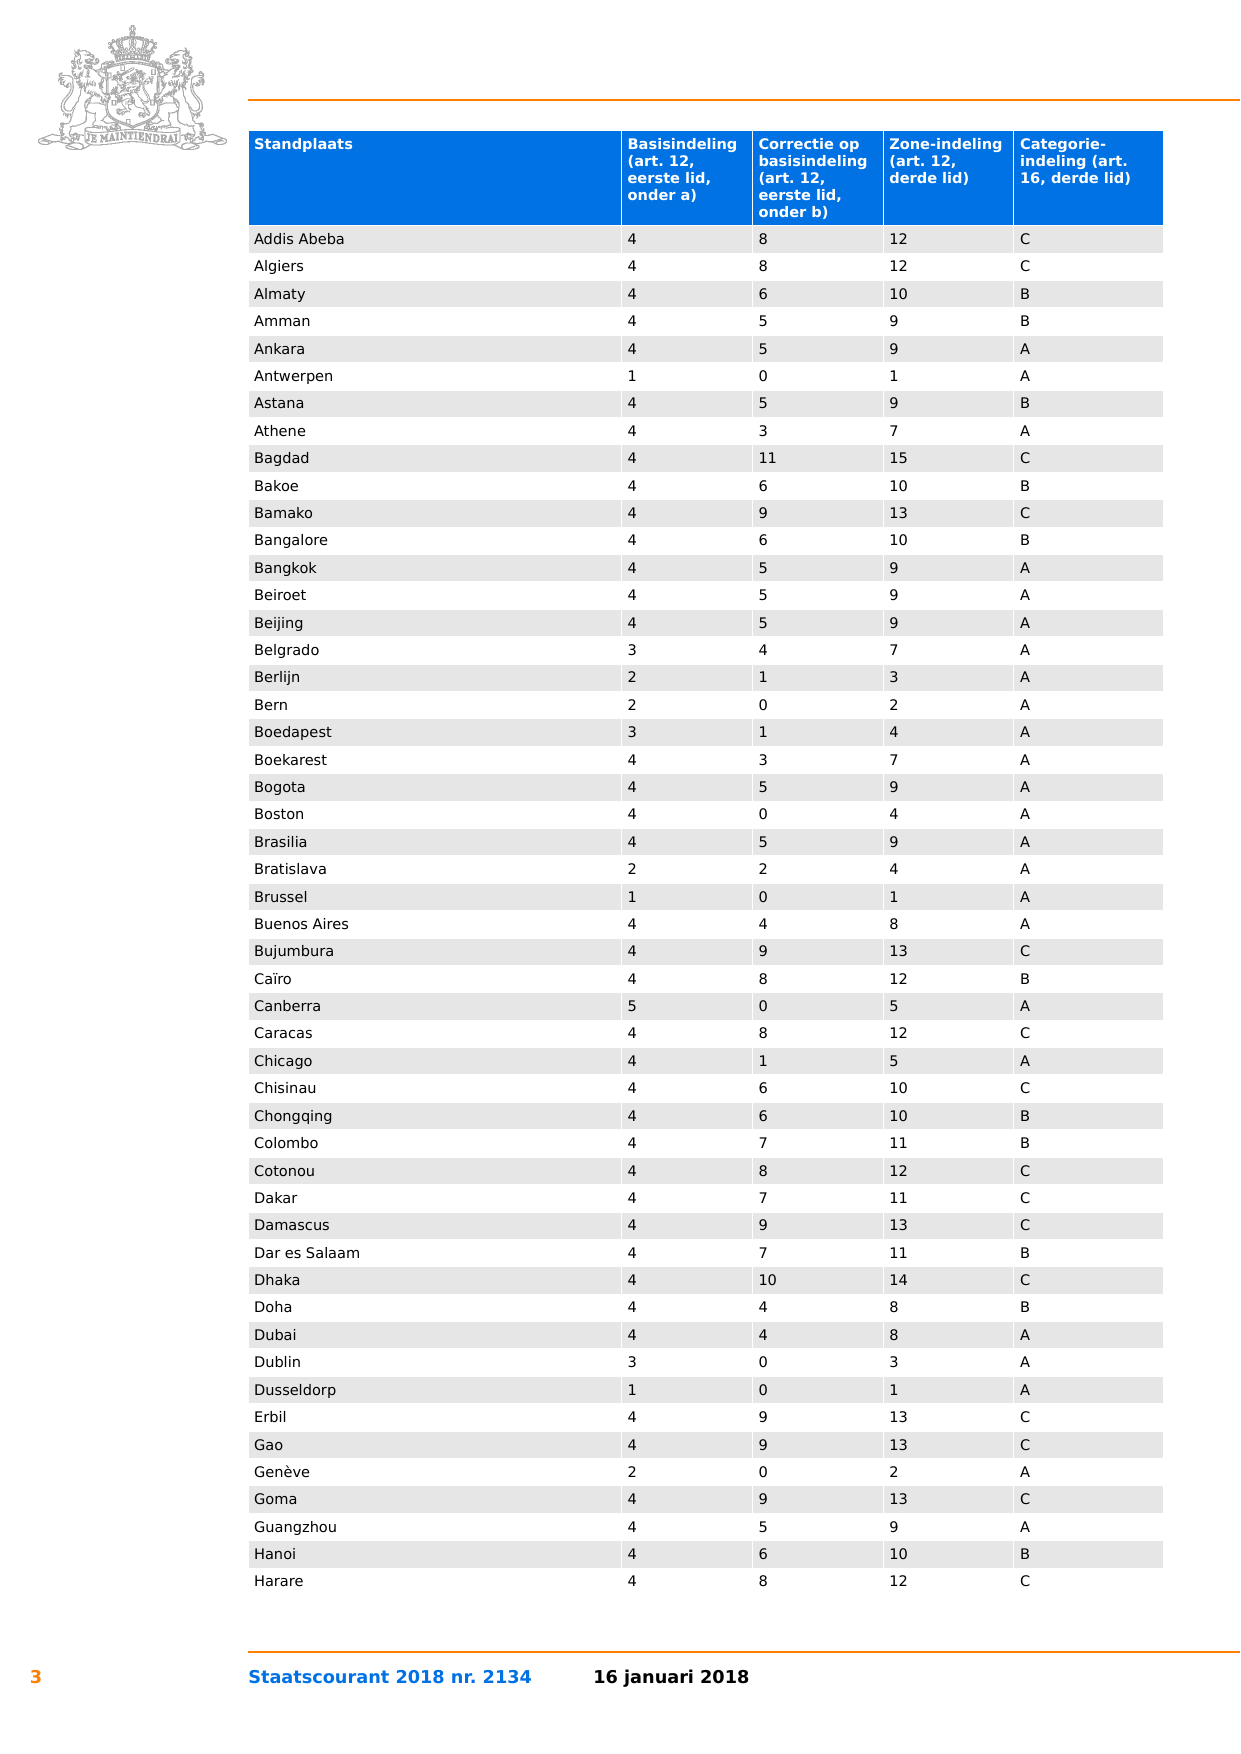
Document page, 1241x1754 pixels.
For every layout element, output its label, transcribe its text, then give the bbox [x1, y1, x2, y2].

table_cell 9 [753, 1486, 883, 1513]
table_cell 4 [622, 528, 752, 554]
table_cell Bern [249, 692, 621, 718]
table_cell 0 [753, 993, 883, 1020]
table_cell A [1014, 829, 1163, 855]
table_cell A [1014, 884, 1163, 910]
table_cell 4 [622, 829, 752, 855]
table_cell 11 [884, 1240, 1013, 1266]
table_cell 8 [884, 1322, 1013, 1348]
table_cell 5 [753, 829, 883, 855]
table_cell 0 [753, 692, 883, 718]
table_cell Bagdad [249, 445, 621, 472]
table_cell 4 [622, 1322, 752, 1348]
table_header Correctie op basisindeling (art. 12, eerste lid, onder b) [753, 131, 883, 225]
table_cell Amman [249, 309, 621, 335]
table_cell B [1014, 391, 1163, 417]
table_cell 11 [753, 445, 883, 472]
table_cell 4 [622, 1130, 752, 1157]
table_cell Beiroet [249, 583, 621, 609]
table_cell 2 [884, 692, 1013, 718]
table_cell 4 [622, 226, 752, 253]
table_cell 4 [884, 856, 1013, 883]
table_header Categorie-indeling (art. 16, derde lid) [1014, 131, 1163, 225]
table_cell 9 [884, 309, 1013, 335]
table_cell 10 [884, 1103, 1013, 1129]
table_cell 0 [753, 363, 883, 389]
table_cell 4 [622, 1267, 752, 1294]
table_cell 5 [753, 391, 883, 417]
table_cell Dar es Salaam [249, 1240, 621, 1266]
table_cell C [1014, 1432, 1163, 1458]
table_cell Brasilia [249, 829, 621, 855]
table_cell C [1014, 1076, 1163, 1102]
table_cell A [1014, 665, 1163, 691]
table_cell 9 [884, 1514, 1013, 1540]
table_cell A [1014, 856, 1163, 883]
table_cell Beijing [249, 610, 621, 636]
table_cell C [1014, 1213, 1163, 1239]
table_cell C [1014, 1021, 1163, 1047]
table_cell C [1014, 1404, 1163, 1431]
table_cell 8 [753, 966, 883, 992]
table_cell A [1014, 610, 1163, 636]
table_cell 1 [622, 363, 752, 389]
table_cell B [1014, 1130, 1163, 1157]
table_cell 1 [753, 1048, 883, 1074]
table_cell 10 [884, 528, 1013, 554]
table_cell Bakoe [249, 473, 621, 499]
table_cell 6 [753, 473, 883, 499]
table_cell 4 [753, 1322, 883, 1348]
table_cell 8 [753, 1021, 883, 1047]
table_cell A [1014, 1514, 1163, 1540]
table_cell 9 [884, 555, 1013, 581]
table_header Zone-indeling (art. 12, derde lid) [884, 131, 1013, 225]
table_cell C [1014, 500, 1163, 527]
table_cell 2 [622, 856, 752, 883]
table_cell 4 [622, 583, 752, 609]
table_cell C [1014, 1569, 1163, 1595]
table_cell B [1014, 1295, 1163, 1321]
table_cell 12 [884, 966, 1013, 992]
table_cell 9 [753, 500, 883, 527]
table_cell 13 [884, 1404, 1013, 1431]
table_cell 1 [884, 363, 1013, 389]
table_cell C [1014, 1185, 1163, 1211]
table_cell 4 [753, 911, 883, 937]
table_cell 15 [884, 445, 1013, 472]
table_cell 4 [622, 1158, 752, 1184]
table_cell 4 [622, 1295, 752, 1321]
table_cell Antwerpen [249, 363, 621, 389]
table_cell 13 [884, 1213, 1013, 1239]
table_cell A [1014, 1048, 1163, 1074]
table_cell 4 [753, 637, 883, 663]
table_cell 6 [753, 528, 883, 554]
table_cell Harare [249, 1569, 621, 1595]
table_cell 4 [622, 939, 752, 965]
table_cell A [1014, 692, 1163, 718]
table_cell Berlijn [249, 665, 621, 691]
table_cell Chisinau [249, 1076, 621, 1102]
table_cell C [1014, 1486, 1163, 1513]
table_cell 9 [753, 1404, 883, 1431]
table_cell B [1014, 309, 1163, 335]
table_cell 9 [753, 1432, 883, 1458]
table_cell Bangkok [249, 555, 621, 581]
table_cell Dublin [249, 1350, 621, 1376]
table_cell 2 [622, 692, 752, 718]
table_cell 7 [884, 418, 1013, 444]
table_cell Addis Abeba [249, 226, 621, 253]
table_cell 0 [753, 1459, 883, 1485]
table_cell 4 [622, 473, 752, 499]
table_header Standplaats [249, 131, 621, 225]
table_cell 1 [622, 884, 752, 910]
table_cell 13 [884, 500, 1013, 527]
table_cell 10 [884, 1076, 1013, 1102]
table_cell 0 [753, 1377, 883, 1403]
table_cell 4 [622, 336, 752, 362]
table_cell A [1014, 1322, 1163, 1348]
table_cell Bangalore [249, 528, 621, 554]
table_cell Erbil [249, 1404, 621, 1431]
table_cell 4 [622, 309, 752, 335]
table_cell 1 [884, 1377, 1013, 1403]
table_cell 12 [884, 254, 1013, 280]
table_cell 5 [753, 774, 883, 801]
table_cell 8 [753, 1569, 883, 1595]
table_cell 11 [884, 1130, 1013, 1157]
table_cell 5 [884, 1048, 1013, 1074]
table_cell Damascus [249, 1213, 621, 1239]
table_cell 4 [622, 1076, 752, 1102]
table_cell 4 [622, 911, 752, 937]
table_cell 8 [753, 226, 883, 253]
table_cell B [1014, 1541, 1163, 1568]
table_cell 4 [622, 1240, 752, 1266]
table_cell 4 [622, 391, 752, 417]
picture [38, 25, 227, 150]
table_cell 4 [622, 1569, 752, 1595]
table_cell 3 [622, 1350, 752, 1376]
table_cell C [1014, 1267, 1163, 1294]
table_cell Boekarest [249, 747, 621, 773]
table_cell Canberra [249, 993, 621, 1020]
table_header Basisindeling (art. 12, eerste lid, onder a) [622, 131, 752, 225]
table_cell Bamako [249, 500, 621, 527]
table_cell B [1014, 1240, 1163, 1266]
table_cell Brussel [249, 884, 621, 910]
table_cell 8 [884, 1295, 1013, 1321]
table_cell 12 [884, 226, 1013, 253]
table_cell A [1014, 719, 1163, 746]
table_cell 1 [884, 884, 1013, 910]
table_cell 9 [884, 391, 1013, 417]
table_cell 8 [884, 911, 1013, 937]
table_cell A [1014, 911, 1163, 937]
table_cell A [1014, 774, 1163, 801]
table_cell 5 [884, 993, 1013, 1020]
table_cell 4 [622, 774, 752, 801]
table_cell 4 [622, 418, 752, 444]
table_cell 6 [753, 281, 883, 307]
table_cell 9 [884, 829, 1013, 855]
table_cell 4 [622, 445, 752, 472]
table_cell 3 [884, 665, 1013, 691]
table_cell Chicago [249, 1048, 621, 1074]
table_cell 10 [884, 281, 1013, 307]
table_cell A [1014, 583, 1163, 609]
table_cell Dhaka [249, 1267, 621, 1294]
table_cell A [1014, 993, 1163, 1020]
table_cell Ankara [249, 336, 621, 362]
table_cell 4 [622, 747, 752, 773]
table_cell A [1014, 418, 1163, 444]
table_cell Boedapest [249, 719, 621, 746]
table_cell Gao [249, 1432, 621, 1458]
table_cell 10 [884, 1541, 1013, 1568]
table_cell 11 [884, 1185, 1013, 1211]
table_cell 4 [622, 1404, 752, 1431]
table_cell 5 [753, 555, 883, 581]
table_cell Genève [249, 1459, 621, 1485]
table_cell Dubai [249, 1322, 621, 1348]
table_cell 9 [884, 610, 1013, 636]
table_cell 3 [622, 719, 752, 746]
table_cell A [1014, 363, 1163, 389]
table_cell Hanoi [249, 1541, 621, 1568]
table_cell A [1014, 1377, 1163, 1403]
table_cell 6 [753, 1541, 883, 1568]
table_cell 4 [622, 1432, 752, 1458]
table_cell Doha [249, 1295, 621, 1321]
table_cell B [1014, 1103, 1163, 1129]
table_cell Bujumbura [249, 939, 621, 965]
table_cell 4 [884, 719, 1013, 746]
table_cell 4 [622, 802, 752, 828]
table_cell C [1014, 1158, 1163, 1184]
table_cell 8 [753, 254, 883, 280]
table_cell 7 [753, 1185, 883, 1211]
table_cell 6 [753, 1103, 883, 1129]
table_cell 5 [622, 993, 752, 1020]
table_cell 4 [753, 1295, 883, 1321]
table_cell Athene [249, 418, 621, 444]
table_cell 3 [753, 747, 883, 773]
table_cell C [1014, 445, 1163, 472]
table_cell 3 [622, 637, 752, 663]
table_cell Boston [249, 802, 621, 828]
table_cell 4 [622, 1486, 752, 1513]
table_cell A [1014, 747, 1163, 773]
table_cell Cotonou [249, 1158, 621, 1184]
table_cell 9 [753, 1213, 883, 1239]
table_cell 9 [753, 939, 883, 965]
table_cell 4 [622, 1541, 752, 1568]
table_cell 13 [884, 1432, 1013, 1458]
table_cell 7 [753, 1240, 883, 1266]
table_cell 12 [884, 1021, 1013, 1047]
table_cell A [1014, 336, 1163, 362]
table_cell 4 [622, 610, 752, 636]
table_cell 4 [622, 1213, 752, 1239]
table_cell 9 [884, 336, 1013, 362]
table_cell 4 [622, 1021, 752, 1047]
table_cell 5 [753, 336, 883, 362]
table_cell 3 [884, 1350, 1013, 1376]
table_cell Astana [249, 391, 621, 417]
table_cell A [1014, 1350, 1163, 1376]
table_cell 1 [753, 665, 883, 691]
table_cell 8 [753, 1158, 883, 1184]
table_cell Dusseldorp [249, 1377, 621, 1403]
table_cell 4 [622, 555, 752, 581]
table_cell 4 [884, 802, 1013, 828]
table_cell C [1014, 254, 1163, 280]
table_cell 1 [622, 1377, 752, 1403]
table_cell Algiers [249, 254, 621, 280]
table_cell 3 [753, 418, 883, 444]
table_cell 0 [753, 884, 883, 910]
table_cell Caracas [249, 1021, 621, 1047]
table_cell A [1014, 802, 1163, 828]
table_cell 13 [884, 1486, 1013, 1513]
table_cell 12 [884, 1569, 1013, 1595]
table_cell 13 [884, 939, 1013, 965]
table_cell B [1014, 473, 1163, 499]
table_cell 4 [622, 500, 752, 527]
table_cell A [1014, 555, 1163, 581]
table_cell 6 [753, 1076, 883, 1102]
table_cell Chongqing [249, 1103, 621, 1129]
table_cell 7 [884, 747, 1013, 773]
table_cell A [1014, 1459, 1163, 1485]
table_cell 2 [884, 1459, 1013, 1485]
table_cell Caïro [249, 966, 621, 992]
table_cell C [1014, 939, 1163, 965]
table_cell Guangzhou [249, 1514, 621, 1540]
table_cell Colombo [249, 1130, 621, 1157]
table_cell 0 [753, 1350, 883, 1376]
table_cell 4 [622, 254, 752, 280]
table_cell 4 [622, 966, 752, 992]
table_cell Belgrado [249, 637, 621, 663]
table_cell Goma [249, 1486, 621, 1513]
table_cell C [1014, 226, 1163, 253]
table_cell 14 [884, 1267, 1013, 1294]
table_cell 4 [622, 1185, 752, 1211]
table_cell 12 [884, 1158, 1013, 1184]
table_cell 7 [753, 1130, 883, 1157]
table_cell 4 [622, 1103, 752, 1129]
table_cell 0 [753, 802, 883, 828]
table_cell 1 [753, 719, 883, 746]
table_cell Bratislava [249, 856, 621, 883]
table_cell 10 [884, 473, 1013, 499]
table_cell 10 [753, 1267, 883, 1294]
table_cell A [1014, 637, 1163, 663]
table_cell B [1014, 528, 1163, 554]
table_cell 4 [622, 1048, 752, 1074]
table_cell Dakar [249, 1185, 621, 1211]
table_cell Buenos Aires [249, 911, 621, 937]
table_cell 2 [622, 1459, 752, 1485]
table_cell 5 [753, 309, 883, 335]
table_cell Almaty [249, 281, 621, 307]
table_cell 7 [884, 637, 1013, 663]
table_cell 4 [622, 1514, 752, 1540]
table_cell 9 [884, 583, 1013, 609]
table_cell 5 [753, 1514, 883, 1540]
table_cell 4 [622, 281, 752, 307]
table_cell 5 [753, 583, 883, 609]
table_cell Bogota [249, 774, 621, 801]
table_cell 5 [753, 610, 883, 636]
table_cell B [1014, 281, 1163, 307]
table_cell 2 [753, 856, 883, 883]
table_cell B [1014, 966, 1163, 992]
table_cell 9 [884, 774, 1013, 801]
table_cell 2 [622, 665, 752, 691]
